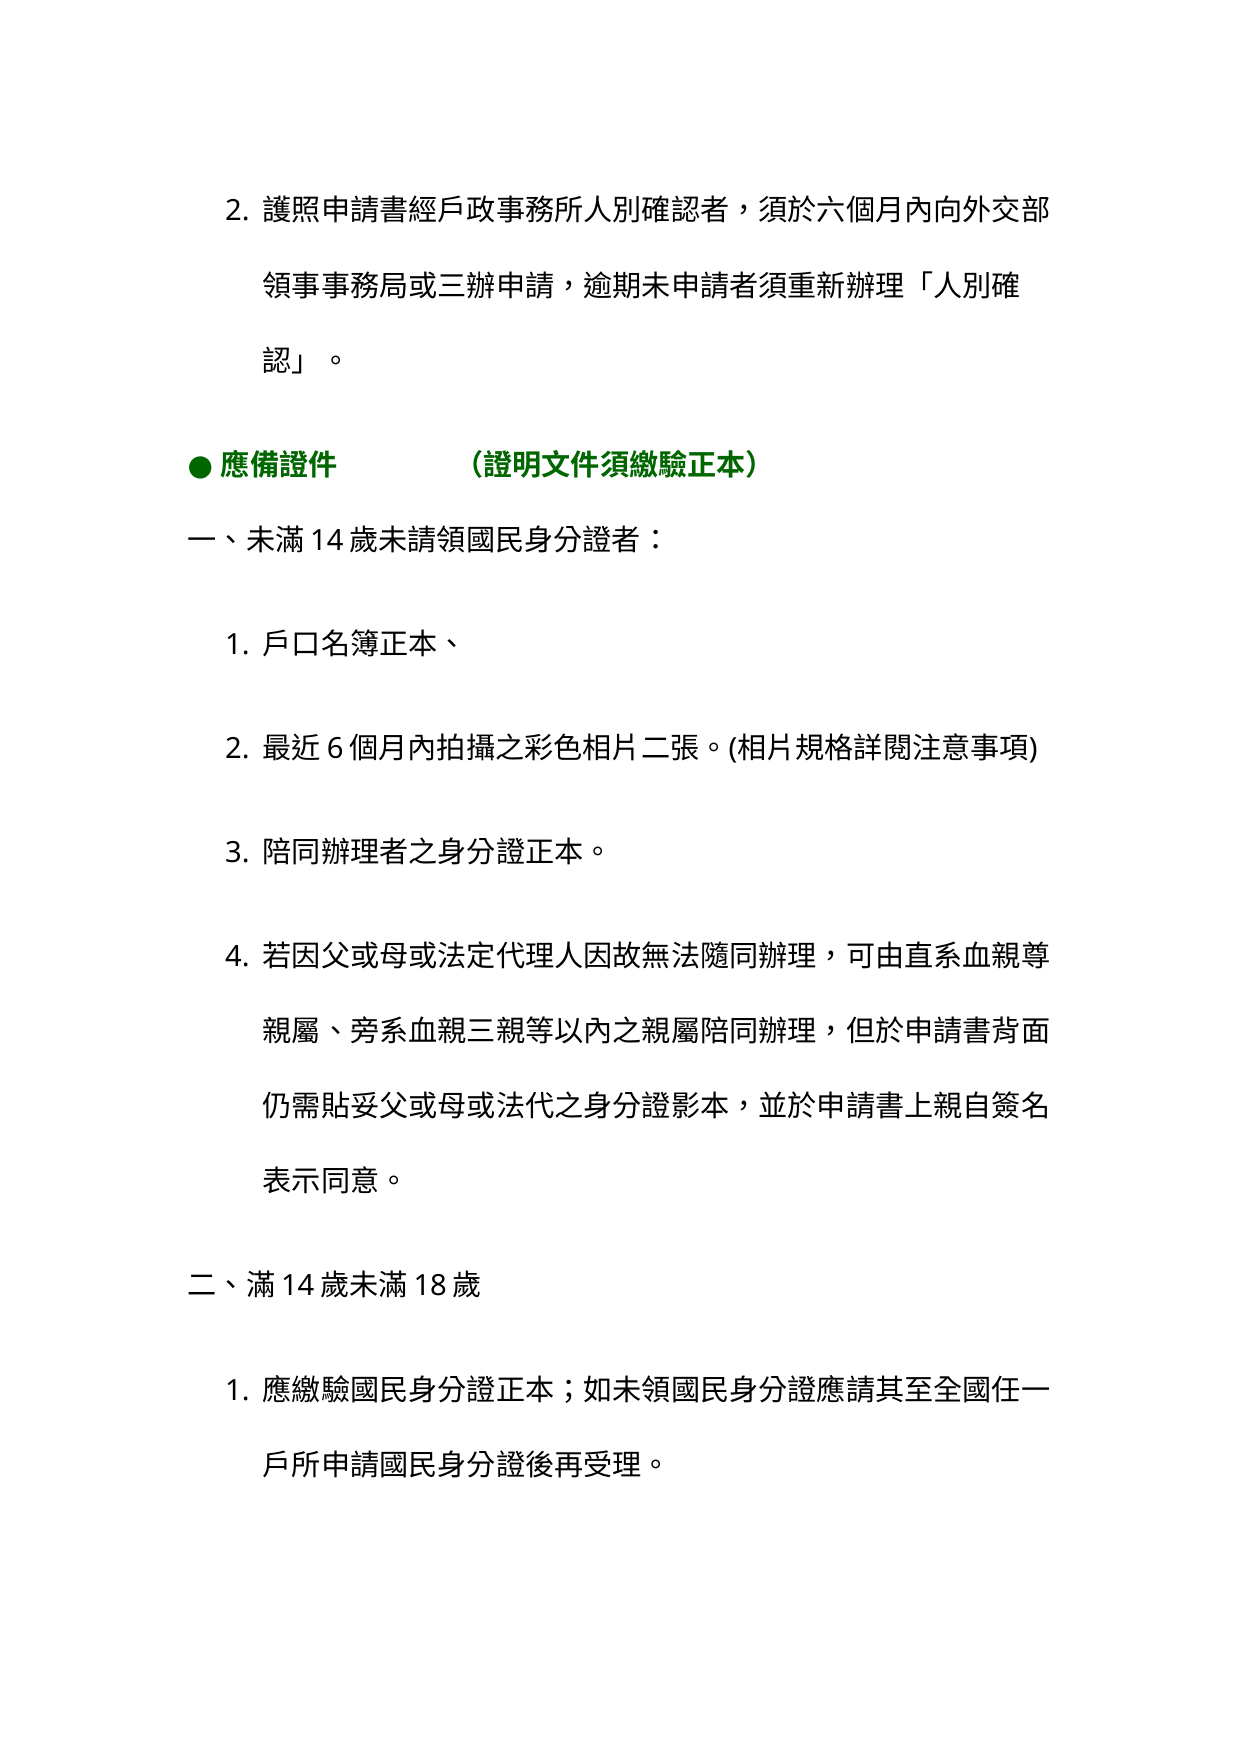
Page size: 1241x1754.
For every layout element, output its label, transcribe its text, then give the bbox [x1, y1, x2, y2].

list 陪同辦理者之身分證正本。 [225, 806, 1053, 881]
list 護照申請書經戶政事務所人別確認者，須於六個月內向外交部領事事務局或三辦申請，逾期未申請者須重新辦理「人別確認」。 [225, 164, 1053, 389]
list 應繳驗國民身分證正本；如未領國民身分證應請其至全國任一戶所申請國民身分證後再受理。 [225, 1344, 1053, 1494]
list 若因父或母或法定代理人因故無法隨同辦理，可由直系血親尊親屬、旁系血親三親等以內之親屬陪同辦理，但於申請書背面仍需貼妥父或母或法代之身分證影本，並於申請書上親自簽名表示同意。 [225, 910, 1053, 1210]
text 二、滿14歲未滿18歲 [187, 1239, 1053, 1314]
list 最近6個月內拍攝之彩色相片二張。(相片規格詳閱注意事項) [225, 702, 1053, 777]
text 一、未滿14歲未請領國民身分證者： [187, 494, 1053, 569]
text ● 應備證件 （證明文件須繳驗正本） [187, 419, 1053, 494]
list 戶口名簿正本、 [225, 598, 1053, 673]
